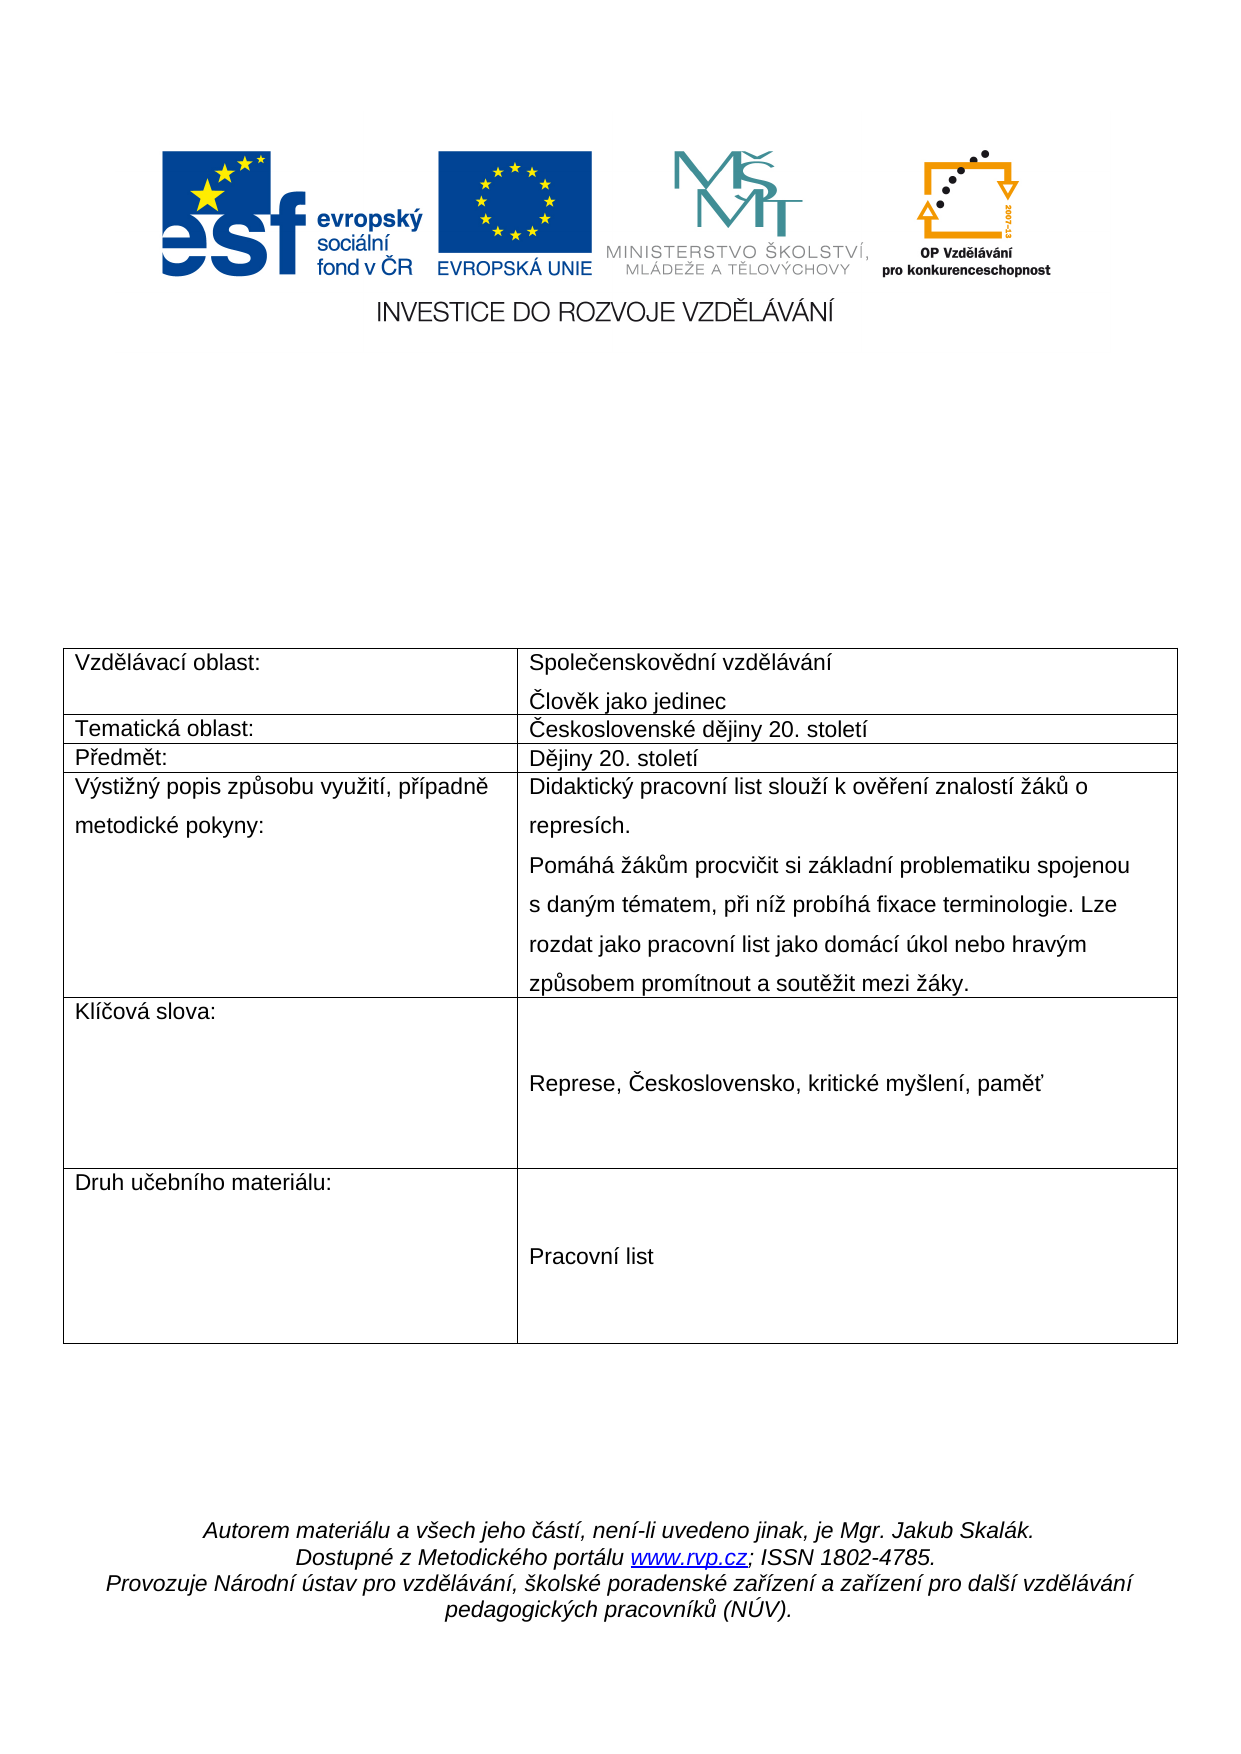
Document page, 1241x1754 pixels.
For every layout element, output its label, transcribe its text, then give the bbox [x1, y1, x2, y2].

table_cell Dějiny 20. století [518, 744, 1177, 772]
table_cell Pracovní list [518, 1169, 1177, 1343]
table_cell Tematická oblast: [64, 715, 517, 743]
table_cell Předmět: [64, 744, 517, 772]
table_header Vzdělávací oblast: [64, 649, 517, 714]
table_cell Didaktický pracovní list slouží k ověření znalostí žáků o represích. Pomáhá žákům procvičit si základní problematiku spojenou s daným tématem, při níž probíhá fixace terminologie. Lze rozdat jako pracovní list jako domácí úkol nebo hravým způsobem promítnout a soutěžit mezi žáky. [518, 773, 1177, 997]
table_cell Klíčová slova: [64, 998, 517, 1168]
table_cell Represe, Československo, kritické myšlení, paměť [518, 998, 1177, 1168]
table_header Společenskovědní vzdělávání Člověk jako jedinec [518, 649, 1177, 714]
table_cell Výstižný popis způsobu využití, případně metodické pokyny: [64, 773, 517, 997]
picture [115, 111, 1111, 353]
table_cell Druh učebního materiálu: [64, 1169, 517, 1343]
table_cell Československé dějiny 20. století [518, 715, 1177, 743]
